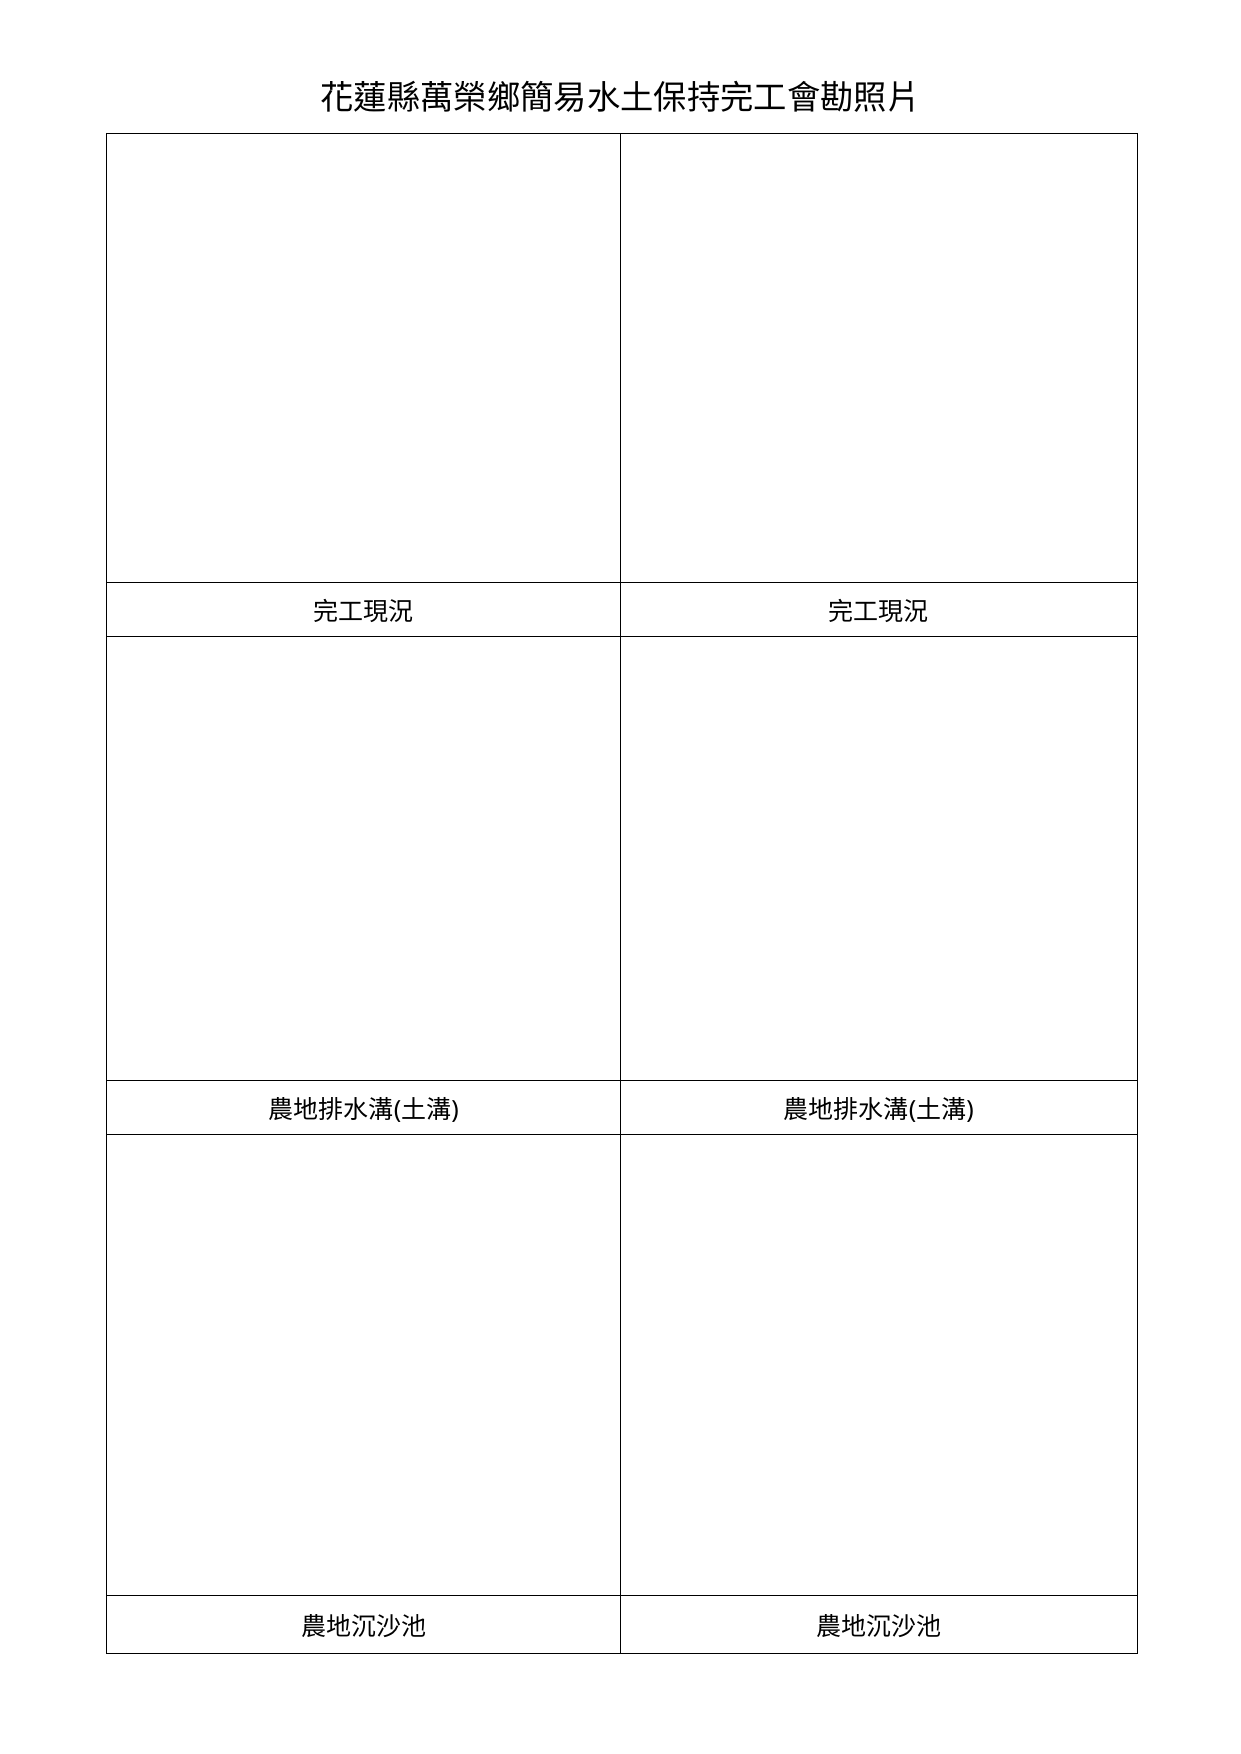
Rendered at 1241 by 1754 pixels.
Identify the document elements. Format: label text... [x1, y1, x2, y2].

text 花蓮縣萬榮鄉簡易水土保持完工會勘照片 [118, 58, 1122, 133]
table_cell 完工現況 [107, 583, 620, 636]
table_cell 農地沉沙池 [621, 1596, 1137, 1653]
table_cell [107, 1135, 620, 1595]
table_header [621, 134, 1137, 582]
table_cell 完工現況 [621, 583, 1137, 636]
table_cell 農地排水溝(土溝) [107, 1081, 620, 1134]
table_cell 農地沉沙池 [107, 1596, 620, 1653]
table_header [107, 134, 620, 582]
table_cell [621, 1135, 1137, 1595]
table_cell 農地排水溝(土溝) [621, 1081, 1137, 1134]
table_cell [621, 637, 1137, 1080]
table_cell [107, 637, 620, 1080]
